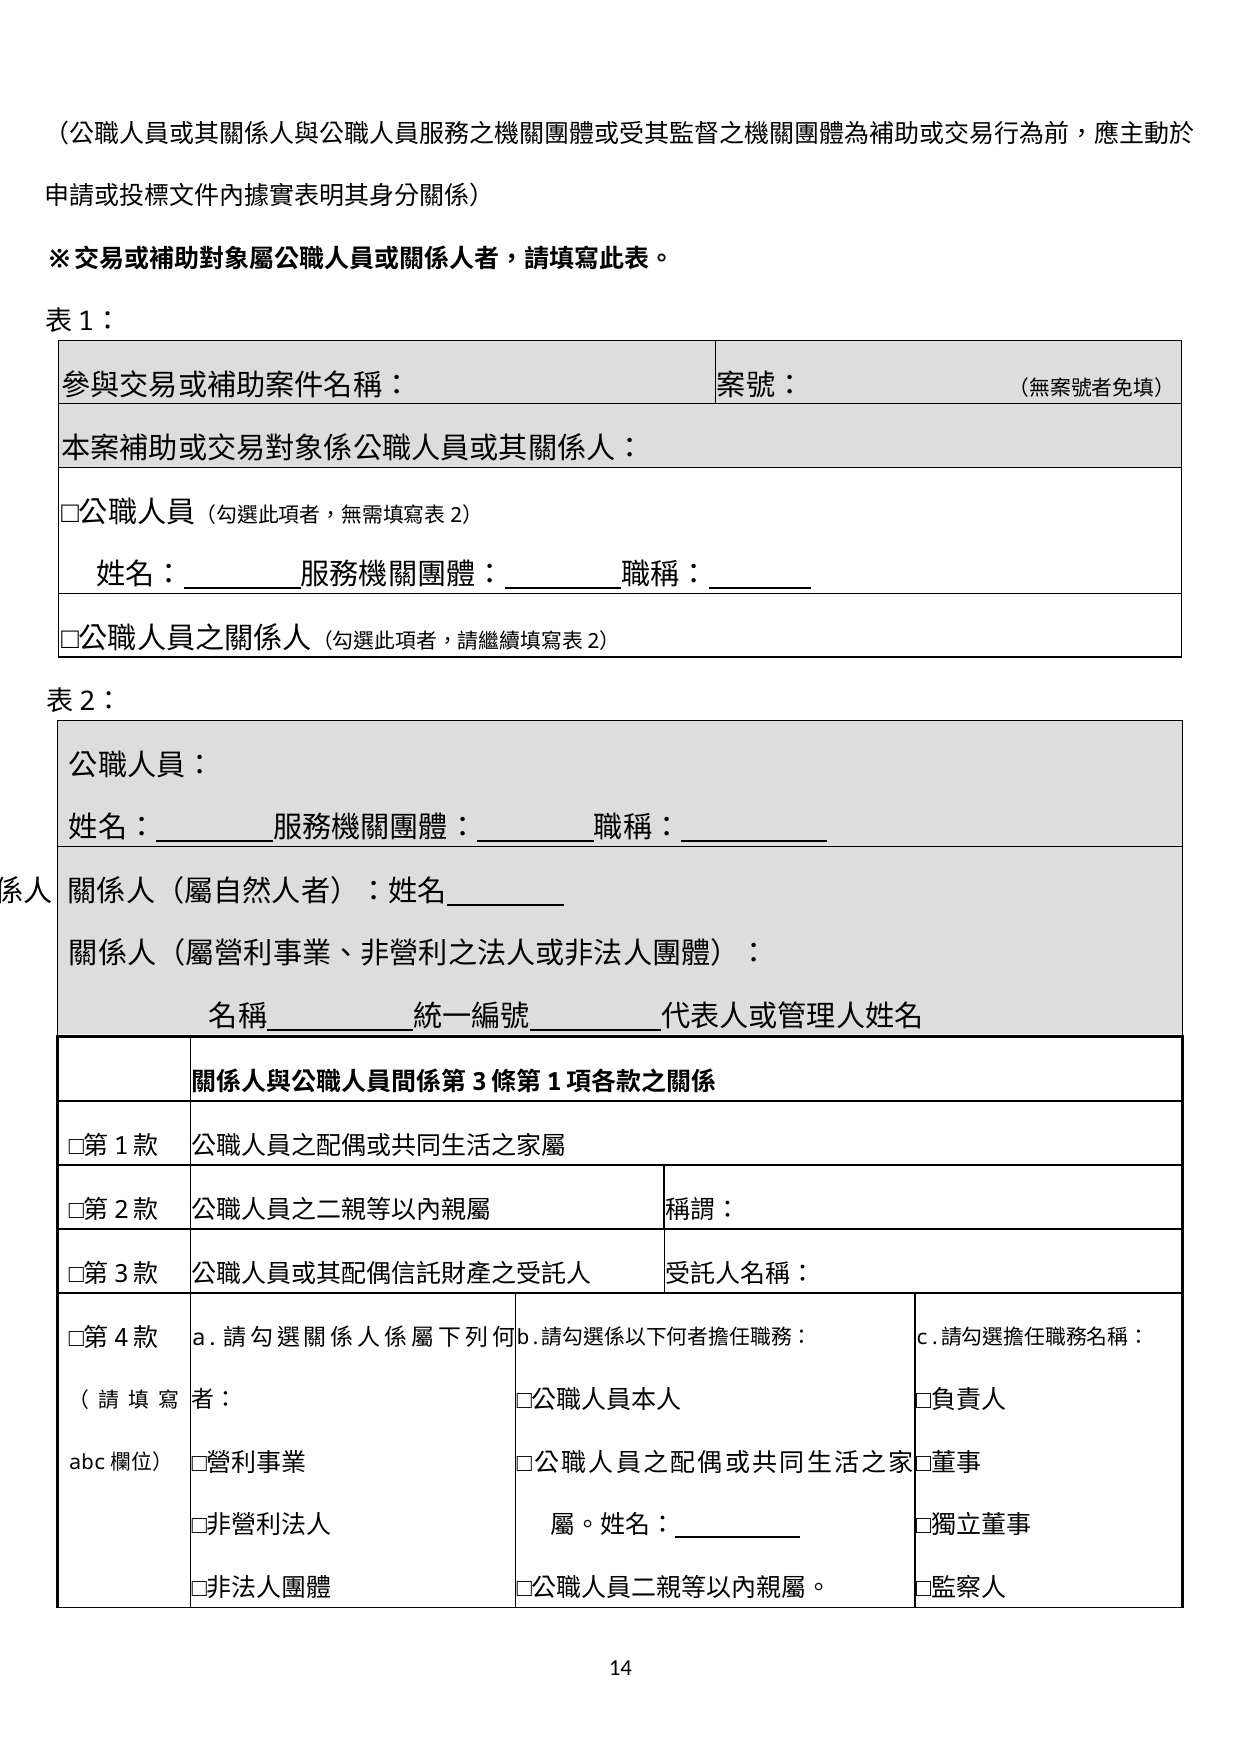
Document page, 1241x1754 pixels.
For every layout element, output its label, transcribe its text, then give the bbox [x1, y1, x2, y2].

text （公職人員或其關係人與公職人員服務之機關團體或受其監督之機關團體為補助或交易行為前，應主動於申請或投標文件內據實表明其身分關係） [44, 90, 1196, 215]
table_header 參與交易或補助案件名稱： [59, 341, 715, 403]
table_cell 公職人員之二親等以內親屬 [191, 1166, 663, 1228]
table_cell [59, 1038, 190, 1100]
table_cell b.請勾選係以下何者擔任職務： □公職人員本人 □公職人員之配偶或共同生活之家屬。姓名： □公職人員二親等以內親屬。 [516, 1294, 914, 1606]
table_cell 受託人名稱： [665, 1230, 1181, 1292]
table_cell □公職人員之關係人（勾選此項者，請繼續填寫表2） [59, 594, 1181, 656]
table_cell 本案補助或交易對象係公職人員或其關係人： [59, 404, 1181, 467]
table_cell 稱謂： [665, 1166, 1181, 1228]
table_cell □第3款 [59, 1230, 190, 1292]
table_cell 公職人員或其配偶信託財產之受託人 [191, 1230, 664, 1292]
table_header 公職人員： 姓名： 服務機關團體： 職稱： [58, 721, 1182, 846]
table_cell 關係人與公職人員間係第3條第1項各款之關係 [191, 1038, 1181, 1100]
table_header 案號： （無案號者免填） [716, 341, 1181, 403]
table_cell □第2款 [59, 1166, 190, 1228]
table_cell □第4款 （請填寫abc欄位） [59, 1294, 190, 1606]
table_cell a.請勾選關係人係屬下列何者： □營利事業 □非營利法人 □非法人團體 [191, 1294, 515, 1606]
text ※交易或補助對象屬公職人員或關係人者，請填寫此表。 [44, 215, 1211, 277]
text 表2： [0, 657, 1137, 720]
table_cell □公職人員（勾選此項者，無需填寫表2） 姓名： 服務機關團體： 職稱： [59, 468, 1181, 593]
table_cell 公職人員之配偶或共同生活之家屬 [191, 1102, 1181, 1164]
table_cell 關係人 關係人（屬自然人者）：姓名 關係人（屬營利事業、非營利之法人或非法人團體）： 名稱 統一編號 代表人或管理人姓名 [58, 847, 1182, 1034]
table_cell □第1款 [59, 1102, 190, 1164]
text 表1： [0, 277, 1216, 340]
table_cell c.請勾選擔任職務名稱： □負責人 □董事 □獨立董事 □監察人 [916, 1294, 1181, 1606]
